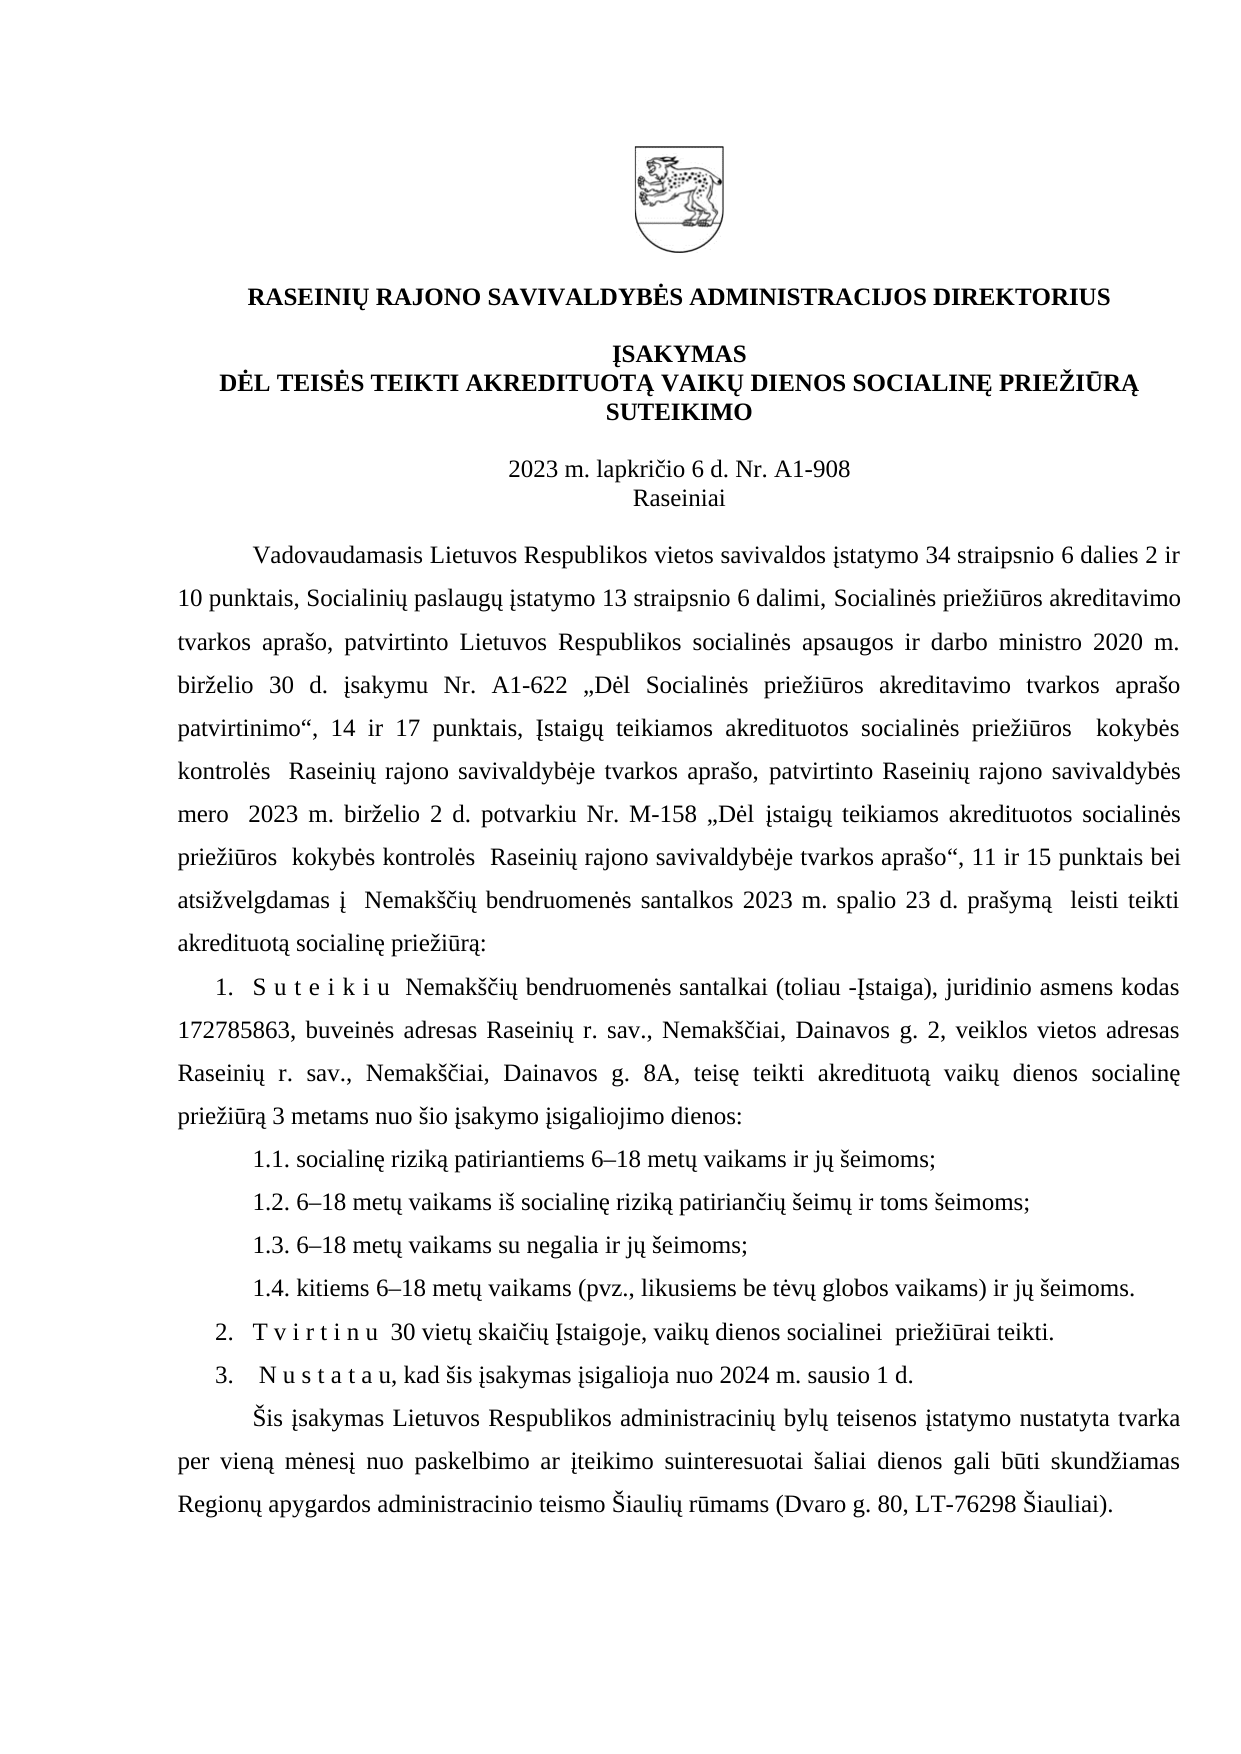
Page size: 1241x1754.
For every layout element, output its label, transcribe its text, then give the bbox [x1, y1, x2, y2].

text Šis įsakymas Lietuvos Respublikos administracinių bylų teisenos įstatymo nustatyta tvarka per vieną mėnesį nuo paskelbimo ar įteikimo suinteresuotai šaliai dienos gali būti skundžiamas Regionų apygardos administracinio teismo Šiaulių rūmams (Dvaro g. 80, LT-76298 Šiauliai). [177, 1403, 1181, 1518]
text Vadovaudamasis Lietuvos Respublikos vietos savivaldos įstatymo 34 straipsnio 6 dalies 2 ir 10 punktais, Socialinių paslaugų įstatymo 13 straipsnio 6 dalimi, Socialinės priežiūros akreditavimo tvarkos aprašo, patvirtinto Lietuvos Respublikos socialinės apsaugos ir darbo ministro 2020 m. birželio 30 d. įsakymu Nr. A1-622 „Dėl Socialinės priežiūros akreditavimo tvarkos aprašo patvirtinimo“, 14 ir 17 punktais, Įstaigų teikiamos akredituotos socialinės priežiūros kokybės kontrolės Raseinių rajono savivaldybėje tvarkos aprašo, patvirtinto Raseinių rajono savivaldybės mero 2023 m. birželio 2 d. potvarkiu Nr. M-158 „Dėl įstaigų teikiamos akredituotos socialinės priežiūros kokybės kontrolės Raseinių rajono savivaldybėje tvarkos aprašo“, 11 ir 15 punktais bei atsižvelgdamas į Nemakščių bendruomenės santalkos 2023 m. spalio 23 d. prašymą leisti teikti akredituotą socialinę priežiūrą: [177, 540, 1181, 957]
text Raseiniai [177, 483, 1181, 512]
text 1.1. socialinę riziką patiriantiems 6–18 metų vaikams ir jų šeimoms; [252, 1144, 1181, 1173]
text 2023 m. lapkričio 6 d. Nr. A1-908 [177, 454, 1181, 483]
text 3. N u s t a t a u, kad šis įsakymas įsigalioja nuo 2024 m. sausio 1 d. [215, 1360, 1181, 1388]
text 2. T v i r t i n u 30 vietų skaičių Įstaigoje, vaikų dienos socialinei priežiūrai teikti. [215, 1317, 1181, 1345]
text dėl TEISĖS TEIKTI AKREDITUOTĄ VAIKŲ DIENOS SOCIALINĘ PRIEŽIŪRĄ SUTEIKIMO [177, 368, 1181, 425]
text 1.3. 6–18 metų vaikams su negalia ir jų šeimoms; [252, 1230, 1181, 1259]
text 1.4. kitiems 6–18 metų vaikams (pvz., likusiems be tėvų globos vaikams) ir jų šeimoms. [252, 1273, 1181, 1302]
text 1. S u t e i k i u Nemakščių bendruomenės santalkai (toliau -Įstaiga), juridinio asmens kodas 172785863, buveinės adresas Raseinių r. sav., Nemakščiai, Dainavos g. 2, veiklos vietos adresas Raseinių r. sav., Nemakščiai, Dainavos g. 8A, teisę teikti akredituotą vaikų dienos socialinę priežiūrą 3 metams nuo šio įsakymo įsigaliojimo dienos: [177, 972, 1181, 1130]
text ĮSAKYMAS [177, 339, 1181, 368]
text 1.2. 6–18 metų vaikams iš socialinę riziką patiriančių šeimų ir toms šeimoms; [252, 1187, 1181, 1216]
text RASEINIŲ RAJONO SAVIVALDYBĖS ADMINISTRACIJOS DIREKTORIUS [177, 282, 1181, 310]
